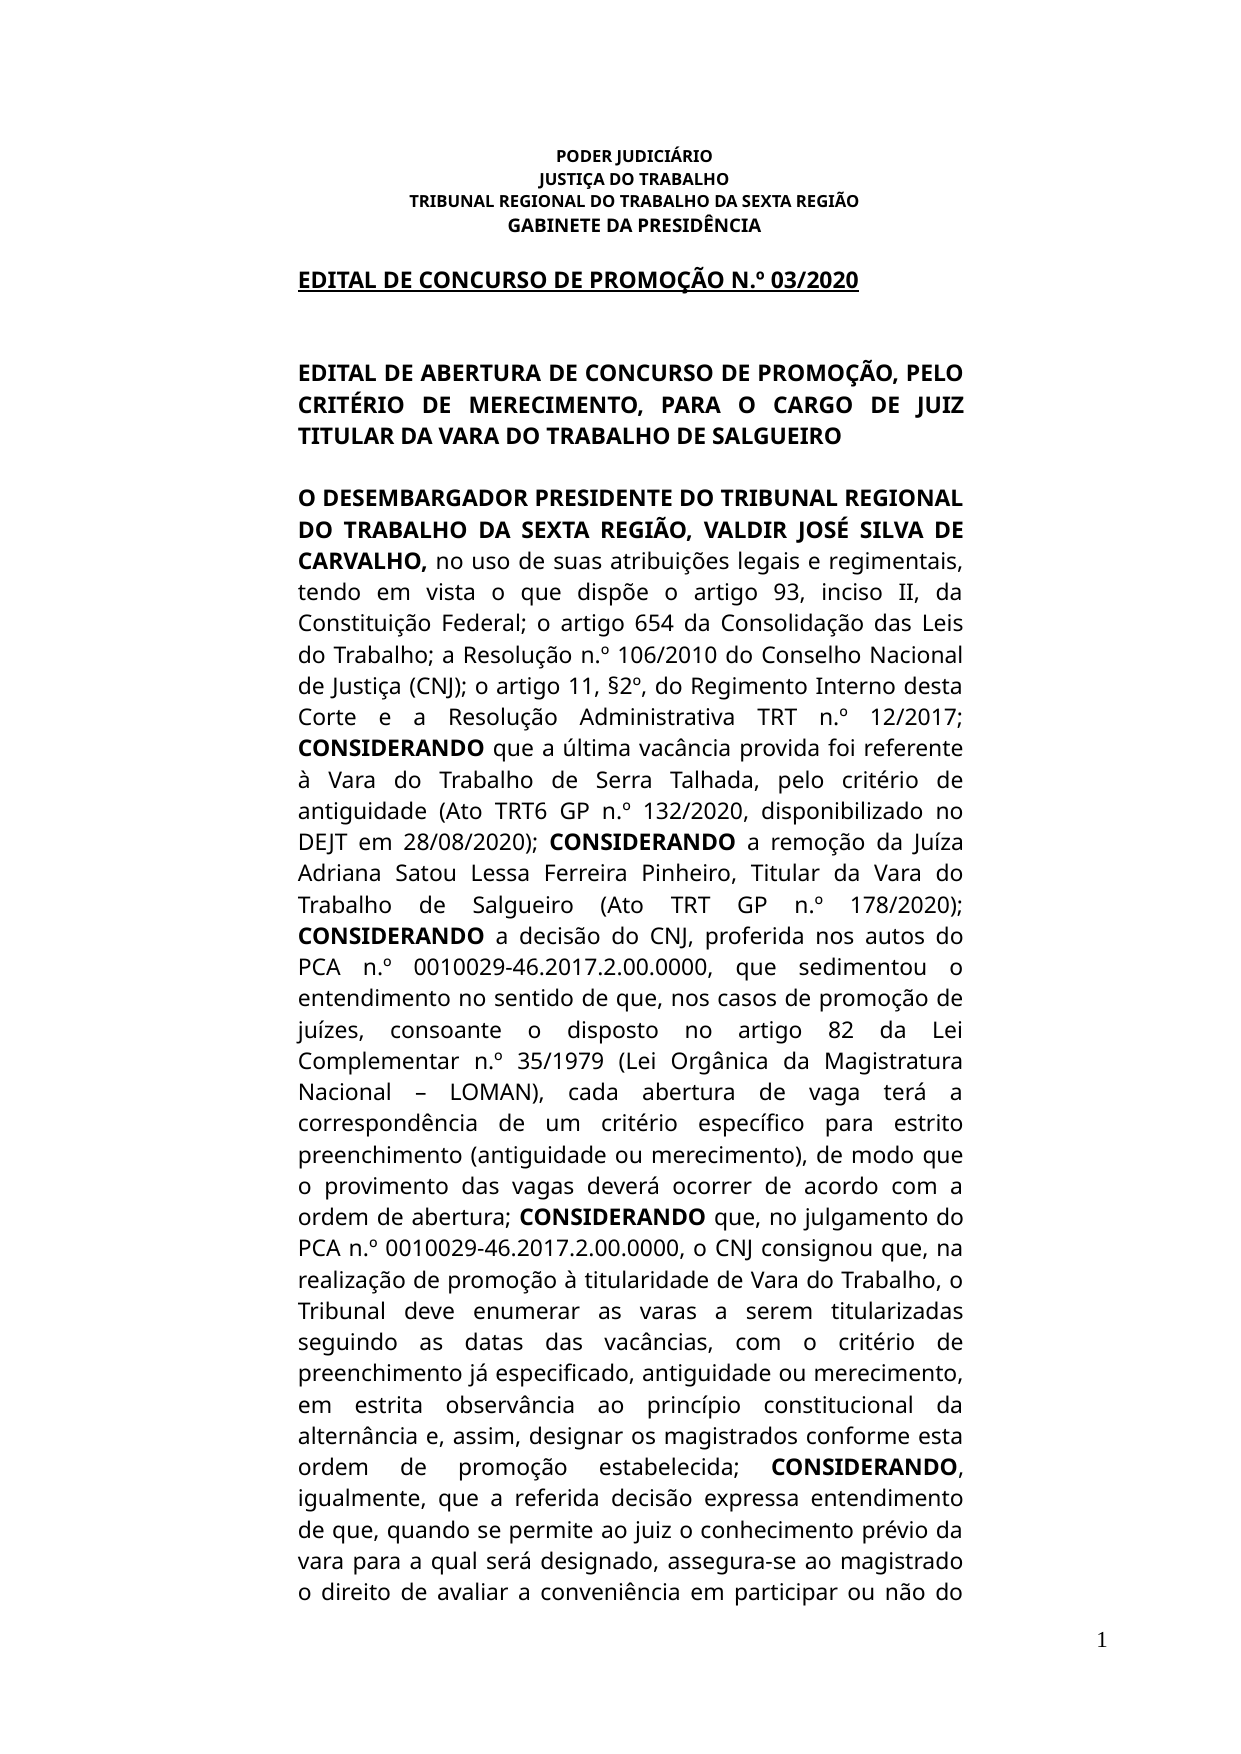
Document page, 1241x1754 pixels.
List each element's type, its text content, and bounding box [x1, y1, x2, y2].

text O DESEMBARGADOR PRESIDENTE DO TRIBUNAL REGIONAL DO TRABALHO DA SEXTA REGIÃO, VALDIR JOSÉ SILVA DE CARVALHO, no uso de suas atribuições legais e regimentais, tendo em vista o que dispõe o artigo 93, inciso II, da Constituição Federal; o artigo 654 da Consolidação das Leis do Trabalho; a Resolução n.º 106/2010 do Conselho Nacional de Justiça (CNJ); o artigo 11, §2º, do Regimento Interno desta Corte e a Resolução Administrativa TRT n.º 12/2017; CONSIDERANDO que a última vacância provida foi referente à Vara do Trabalho de Serra Talhada, pelo critério de antiguidade (Ato TRT6 GP n.º 132/2020, disponibilizado no DEJT em 28/08/2020); CONSIDERANDO a remoção da Juíza Adriana Satou Lessa Ferreira Pinheiro, Titular da Vara do Trabalho de Salgueiro (Ato TRT GP n.º 178/2020); CONSIDERANDO a decisão do CNJ, proferida nos autos do PCA n.º 0010029-46.2017.2.00.0000, que sedimentou o entendimento no sentido de que, nos casos de promoção de juízes, consoante o disposto no artigo 82 da Lei Complementar n.º 35/1979 (Lei Orgânica da Magistratura Nacional – LOMAN), cada abertura de vaga terá a correspondência de um critério específico para estrito preenchimento (antiguidade ou merecimento), de modo que o provimento das vagas deverá ocorrer de acordo com a ordem de abertura; CONSIDERANDO que, no julgamento do PCA n.º 0010029-46.2017.2.00.0000, o CNJ consignou que, na realização de promoção à titularidade de Vara do Trabalho, o Tribunal deve enumerar as varas a serem titularizadas seguindo as datas das vacâncias, com o critério de preenchimento já especificado, antiguidade ou merecimento, em estrita observância ao princípio constitucional da alternância e, assim, designar os magistrados conforme esta ordem de promoção estabelecida; CONSIDERANDO, igualmente, que a referida decisão expressa entendimento de que, quando se permite ao juiz o conhecimento prévio da vara para a qual será designado, assegura-se ao magistrado o direito de avaliar a conveniência em participar ou não do [298, 482, 964, 1607]
text PODER JUDICIÁRIO [298, 144, 971, 167]
text GABINETE DA PRESIDÊNCIA [298, 213, 971, 238]
text JUSTIÇA DO TRABALHO [298, 167, 971, 190]
text TRIBUNAL REGIONAL DO TRABALHO DA SEXTA REGIÃO [298, 190, 971, 213]
text EDITAL DE CONCURSO DE PROMOÇÃO N.º 03/2020 [298, 264, 971, 295]
text EDITAL DE ABERTURA DE CONCURSO DE PROMOÇÃO, PELO CRITÉRIO DE MERECIMENTO, PARA O CARGO DE JUIZ TITULAR DA VARA DO TRABALHO DE SALGUEIRO [298, 357, 964, 451]
